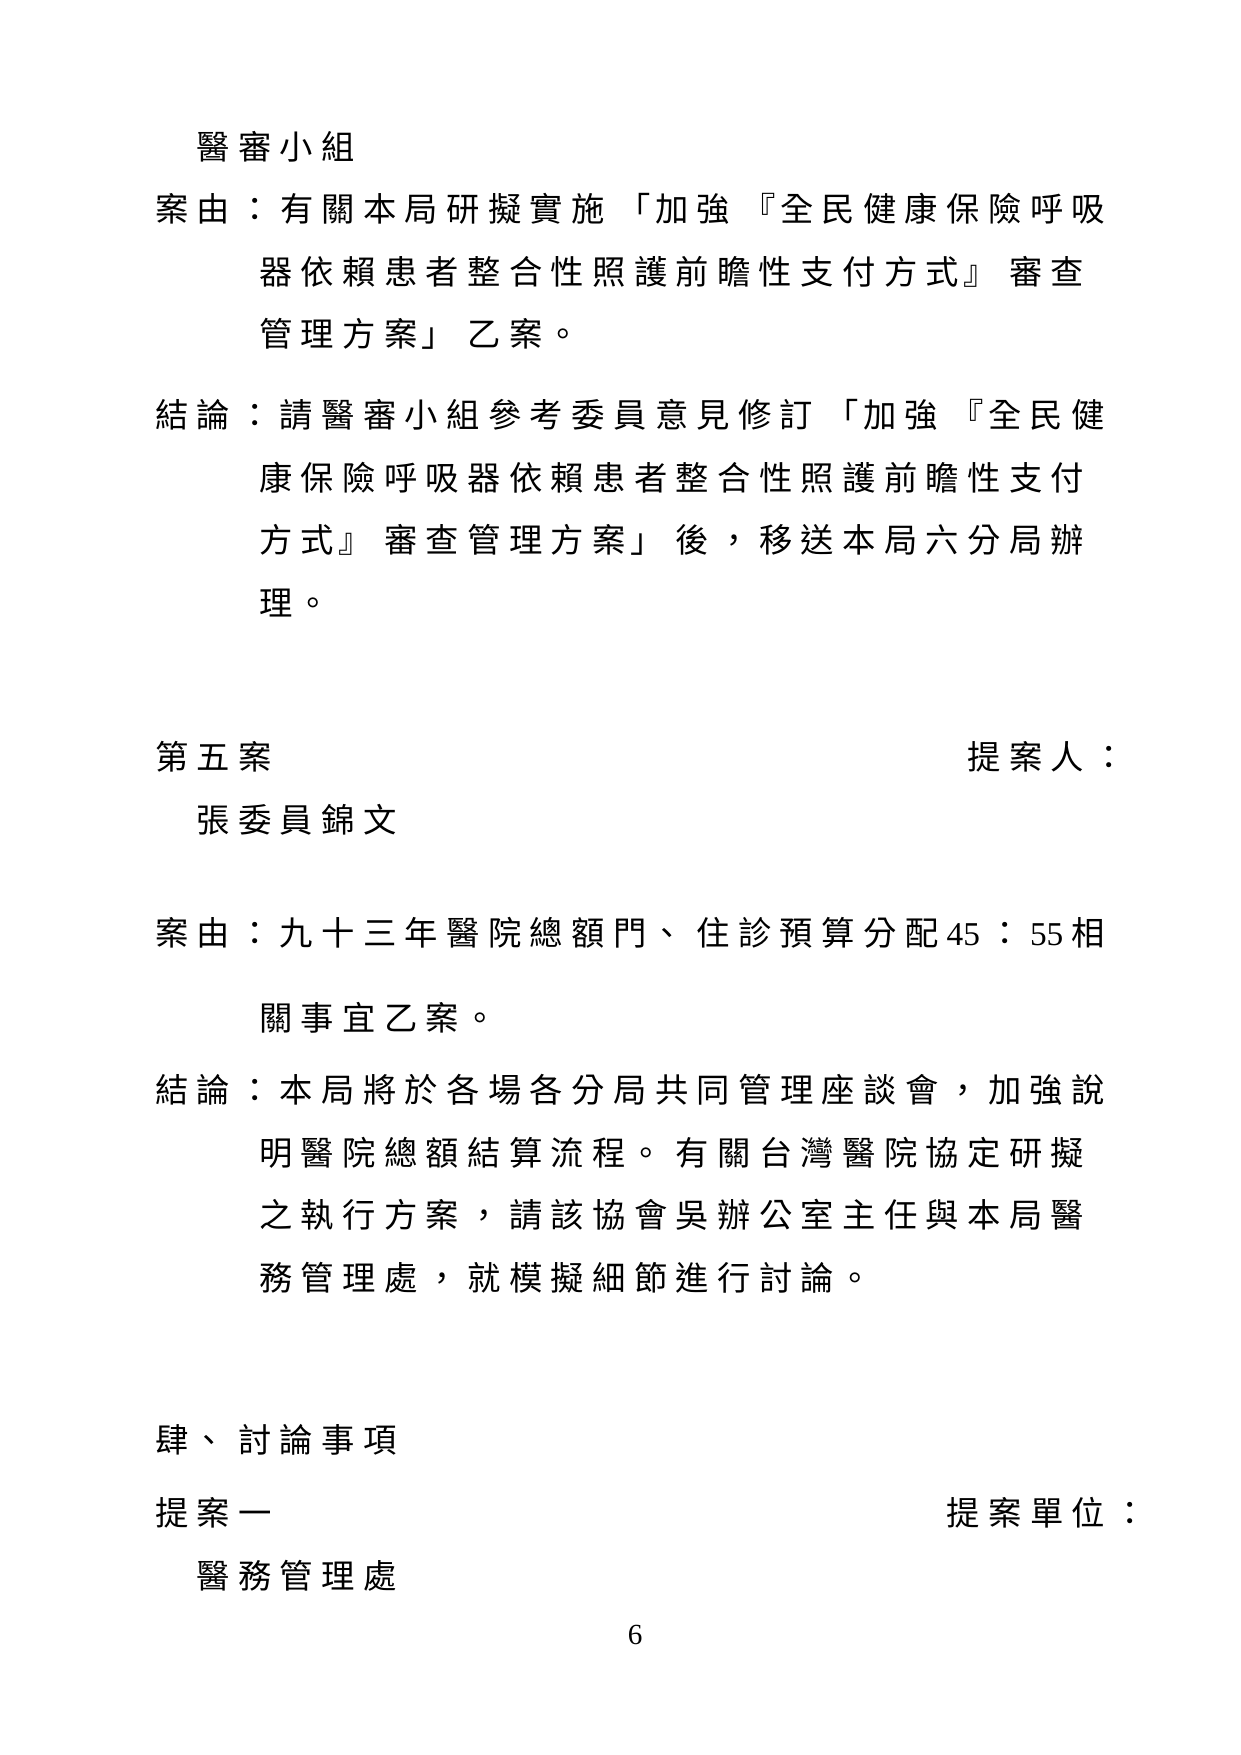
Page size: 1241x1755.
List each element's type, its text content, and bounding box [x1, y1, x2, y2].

text 結論：請醫審小組參考委員意見修訂「加強『全民健康保險呼吸器依賴患者整合性照護前瞻性支付方式』審查管理方案」後，移送本局六分局辦理。 [151, 372, 1119, 622]
text 第四案 報告單位：醫審小組 [151, 103, 1119, 165]
text 提案一 提案單位：醫務管理處 [151, 1469, 1119, 1594]
text 結論：本局將於各場各分局共同管理座談會，加強說明醫院總額結算流程。有關台灣醫院協定研擬之執行方案，請該協會吳辦公室主任與本局醫務管理處，就模擬細節進行討論。 [151, 1047, 1119, 1297]
text 第五案 提案人：張委員錦文 [151, 713, 1119, 838]
text 案由：九十三年醫院總額門、住診預算分配45：55相關事宜乙案。 [151, 849, 1119, 1036]
text 肆、討論事項 [151, 1397, 1119, 1459]
text 案由：有關本局研擬實施「加強『全民健康保險呼吸器依賴患者整合性照護前瞻性支付方式』審查管理方案」乙案。 [151, 165, 1119, 353]
